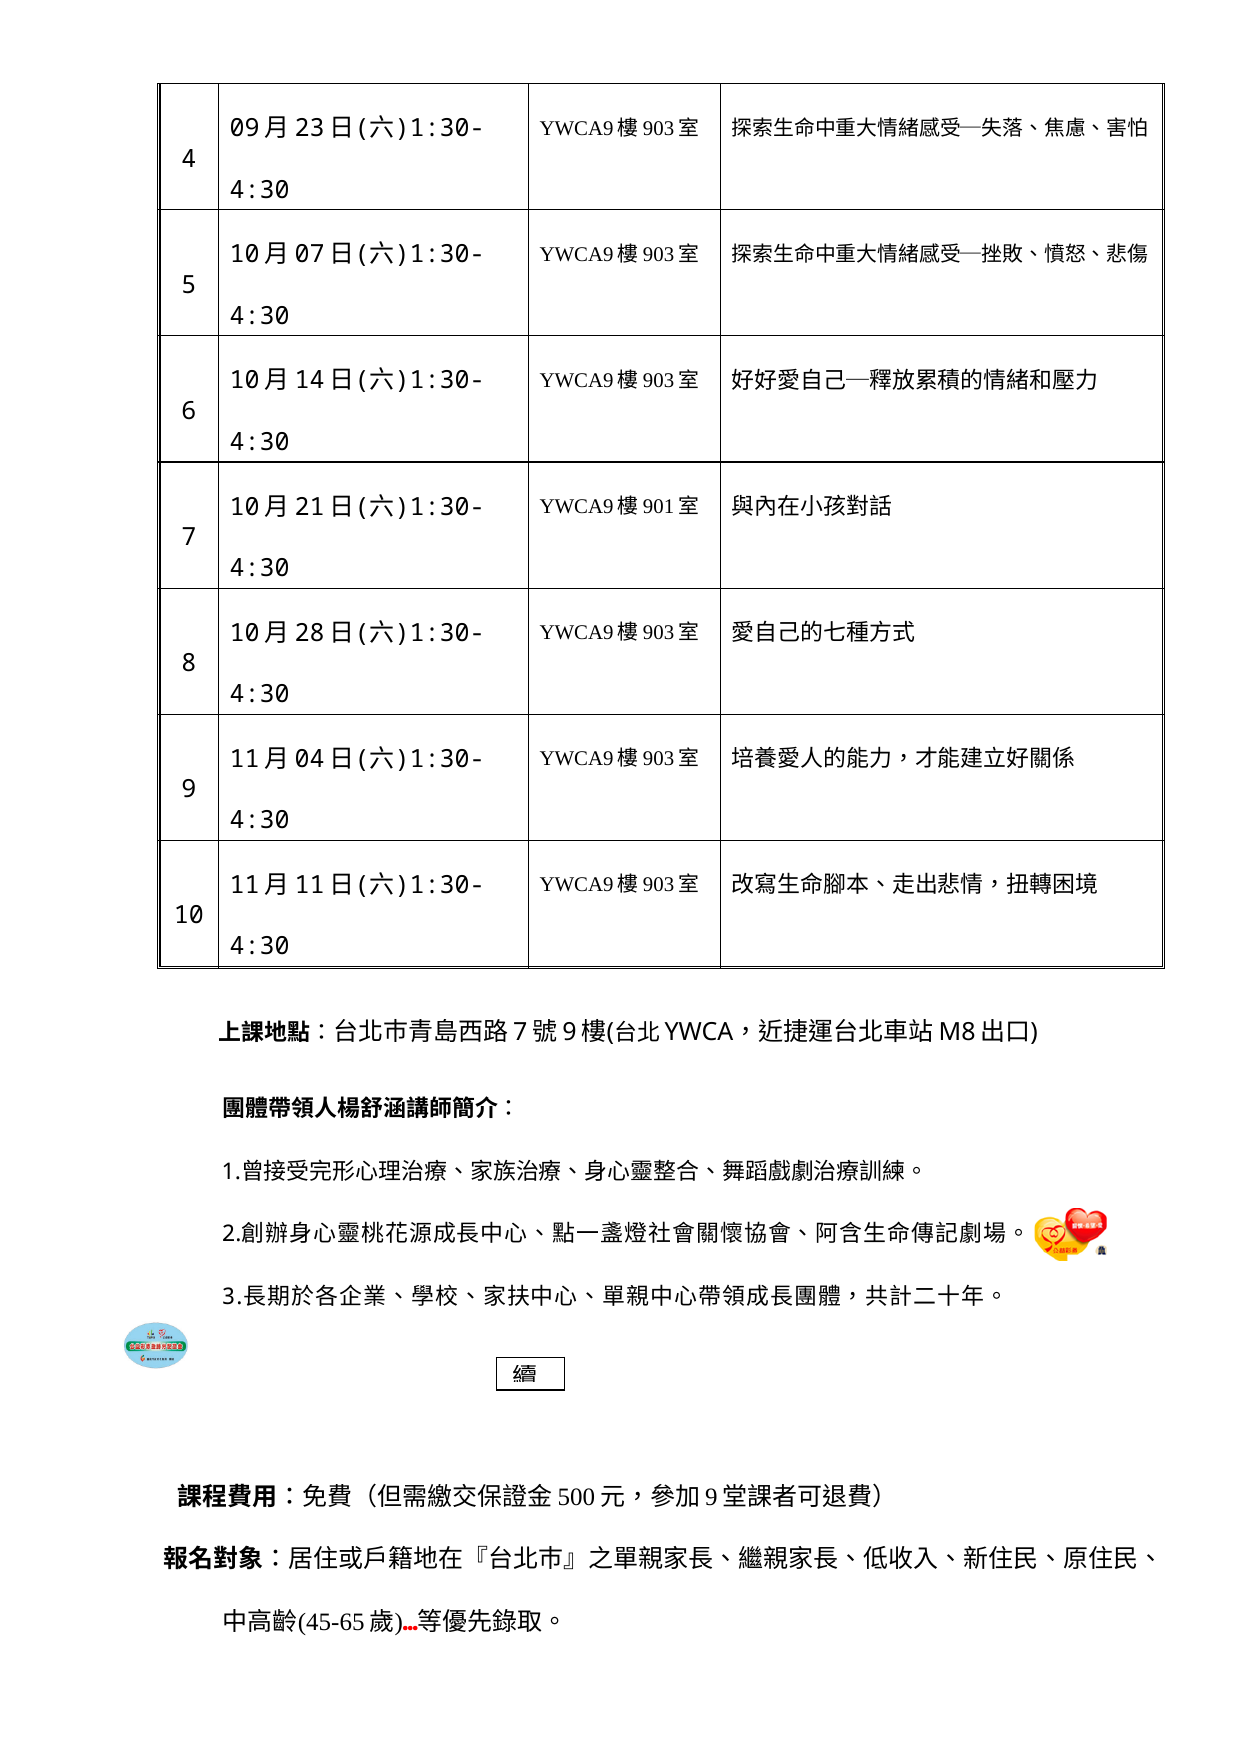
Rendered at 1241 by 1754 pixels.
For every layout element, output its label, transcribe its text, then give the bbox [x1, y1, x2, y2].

table_cell 11月04日(六)1:30-4:30 [219, 715, 528, 839]
table_cell YWCA9樓903室 [529, 715, 720, 839]
text 續背頁 [512, 1366, 548, 1382]
text 課程費用：免費（但需繳交保證金500元，參加9堂課者可退費） 報名對象：居住或戶籍地在『台北巿』之單親家長、繼親家長、低收入、新住民、原住民、 中高齡(45-65歲)…等優先錄取。 [148, 1452, 1152, 1640]
table_cell 探索生命中重大情緒感受─失落、焦慮、害怕 [721, 84, 1162, 209]
table_cell YWCA9樓903室 [529, 336, 720, 461]
table_cell 11月11日(六)1:30-4:30 [219, 841, 528, 966]
table_cell 與內在小孩對話 [721, 463, 1162, 587]
table_cell 10月07日(六)1:30-4:30 [219, 210, 528, 335]
table_cell YWCA9樓903室 [529, 841, 720, 966]
table_cell 6 [161, 336, 218, 461]
table_cell 10 [161, 841, 218, 966]
table_cell 7 [161, 463, 218, 587]
table_cell 探索生命中重大情緒感受─挫敗、憤怒、悲傷 [721, 210, 1162, 335]
table_cell YWCA9樓903室 [529, 84, 720, 209]
table_cell YWCA9樓901室 [529, 463, 720, 587]
table_cell 10月21日(六)1:30-4:30 [219, 463, 528, 587]
table_cell 培養愛人的能力，才能建立好關係 [721, 715, 1162, 839]
text 團體帶領人楊舒涵講師簡介： 1.曾接受完形心理治療、家族治療、身心靈整合、舞蹈戲劇治療訓練。 2.創辦身心靈桃花源成長中心、點一盞燈社會關懷協會、阿含生命傳記劇場。 3.長期於各企業、學校、家扶中心、單親中心帶領成長團體，共計二十年。 [221, 1065, 1152, 1315]
table_cell YWCA9樓903室 [529, 589, 720, 713]
table_cell 10月14日(六)1:30-4:30 [219, 336, 528, 461]
table_cell 改寫生命腳本、走出悲情，扭轉困境 [721, 841, 1162, 966]
table_cell 8 [161, 589, 218, 713]
table_cell 09月23日(六)1:30-4:30 [219, 84, 528, 209]
table_cell 愛自己的七種方式 [721, 589, 1162, 713]
table_cell 9 [161, 715, 218, 839]
table_cell 好好愛自己─釋放累積的情緒和壓力 [721, 336, 1162, 461]
table_cell 5 [161, 210, 218, 335]
table_cell 10月28日(六)1:30-4:30 [219, 589, 528, 713]
table_cell 4 [161, 84, 218, 209]
text 上課地點：台北巿青島西路7號9樓(台北YWCA，近捷運台北車站M8出口) [218, 987, 1152, 1050]
table_cell YWCA9樓903室 [529, 210, 720, 335]
